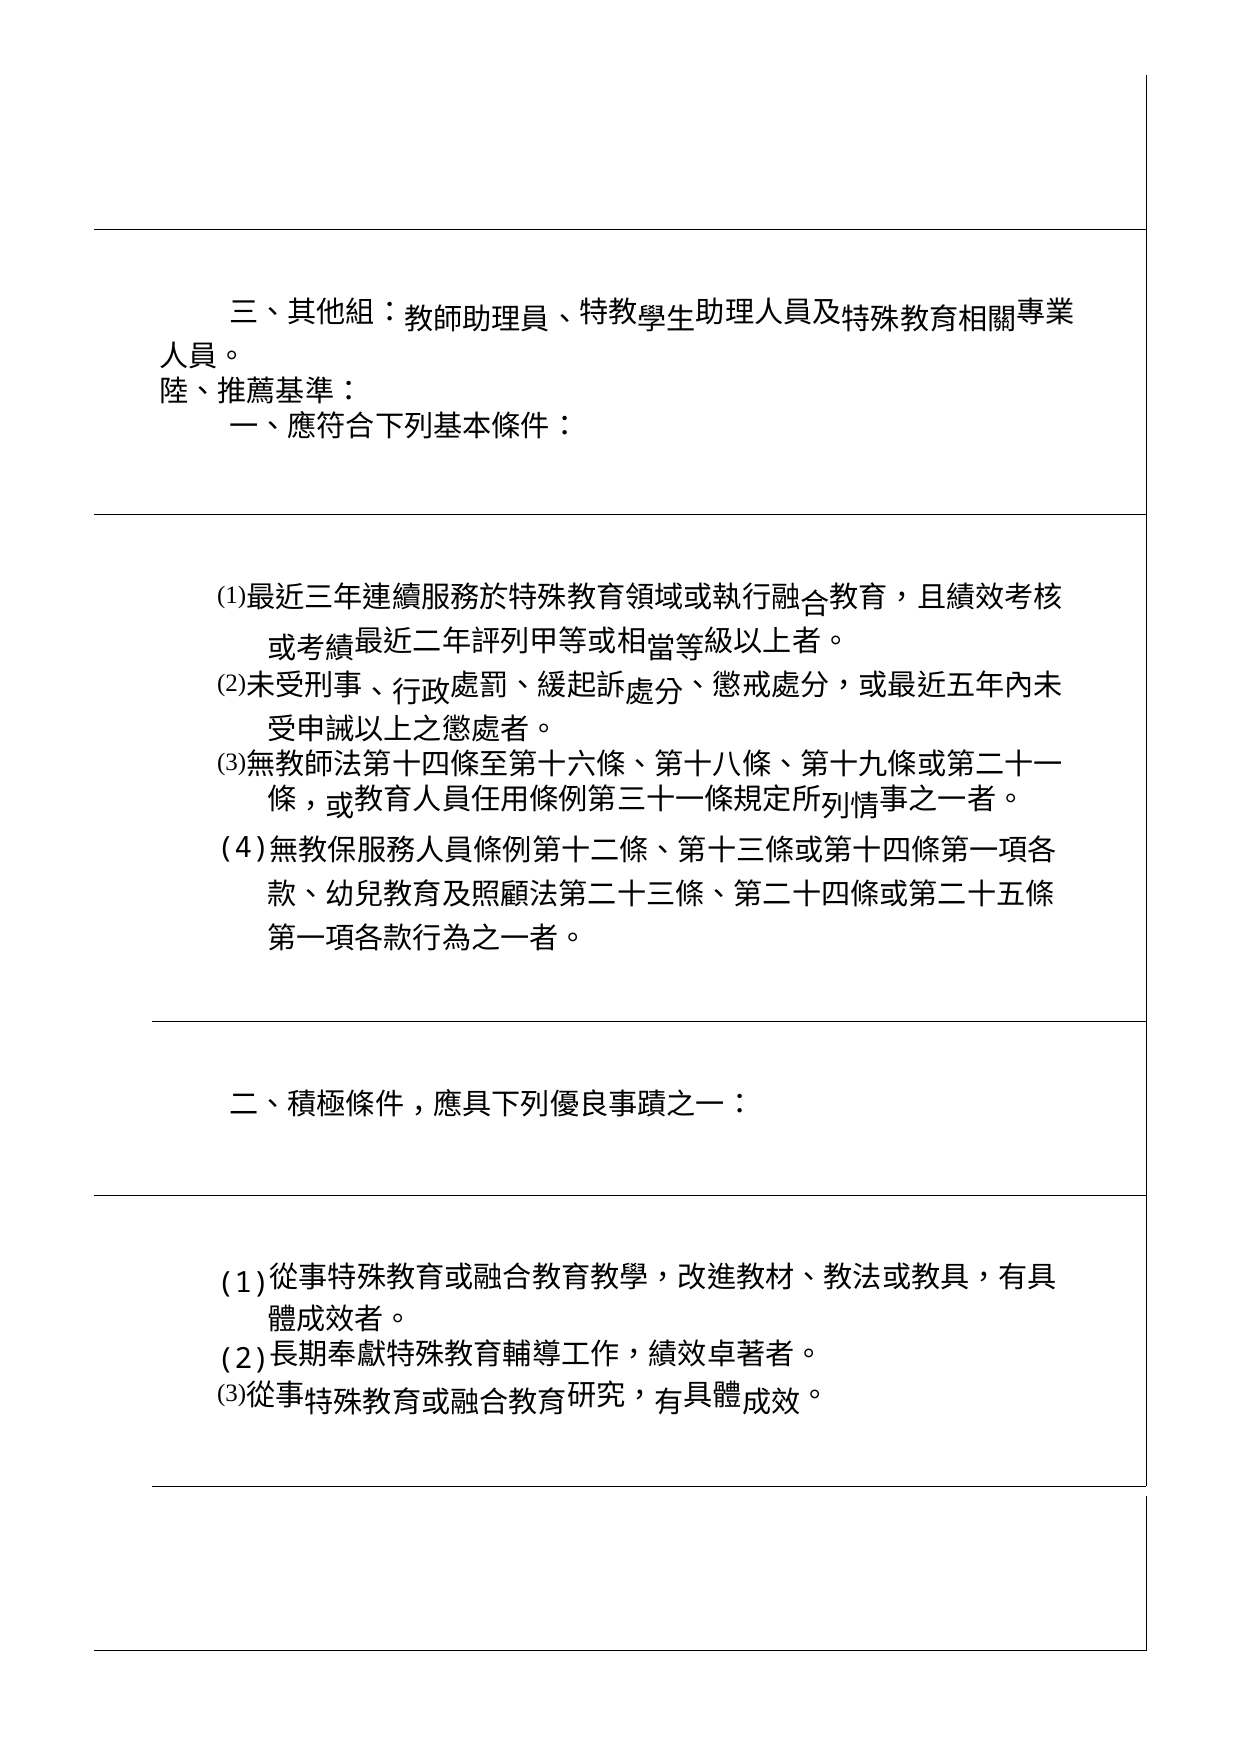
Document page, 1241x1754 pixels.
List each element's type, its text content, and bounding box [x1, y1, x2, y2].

list 無教師法第十四條至第十六條、第十八條、第十九條或第二十一條，或教育人員任用條例第三十一條規定所列情事之一者。 [152, 746, 1146, 825]
text 陸、推薦基準： [94, 373, 1146, 408]
text 三、其他組：教師助理員、特教學生助理人員及特殊教育相關專業人員。 [94, 229, 1146, 373]
text 一、應符合下列基本條件： [94, 408, 1146, 514]
list 無教保服務人員條例第十二條、第十三條或第十四條第一項各款、幼兒教育及照顧法第二十三條、第二十四條或第二十五條第一項各款行為之一者。 [152, 825, 1146, 1021]
text 二、積極條件，應具下列優良事蹟之一： [94, 1022, 1146, 1195]
list 從事特殊教育或融合教育研究，有具體成效。 [152, 1377, 1146, 1486]
list 最近三年連續服務於特殊教育領域或執行融合教育，且績效考核或考績最近二年評列甲等或相當等級以上者。 [152, 514, 1146, 667]
list 從事特殊教育或融合教育教學，改進教材、教法或教具，有具體成效者。 [152, 1195, 1146, 1336]
list 未受刑事、行政處罰、緩起訴處分、懲戒處分，或最近五年內未受申誡以上之懲處者。 [152, 667, 1146, 746]
list 長期奉獻特殊教育輔導工作，績效卓著者。 [152, 1336, 1146, 1377]
